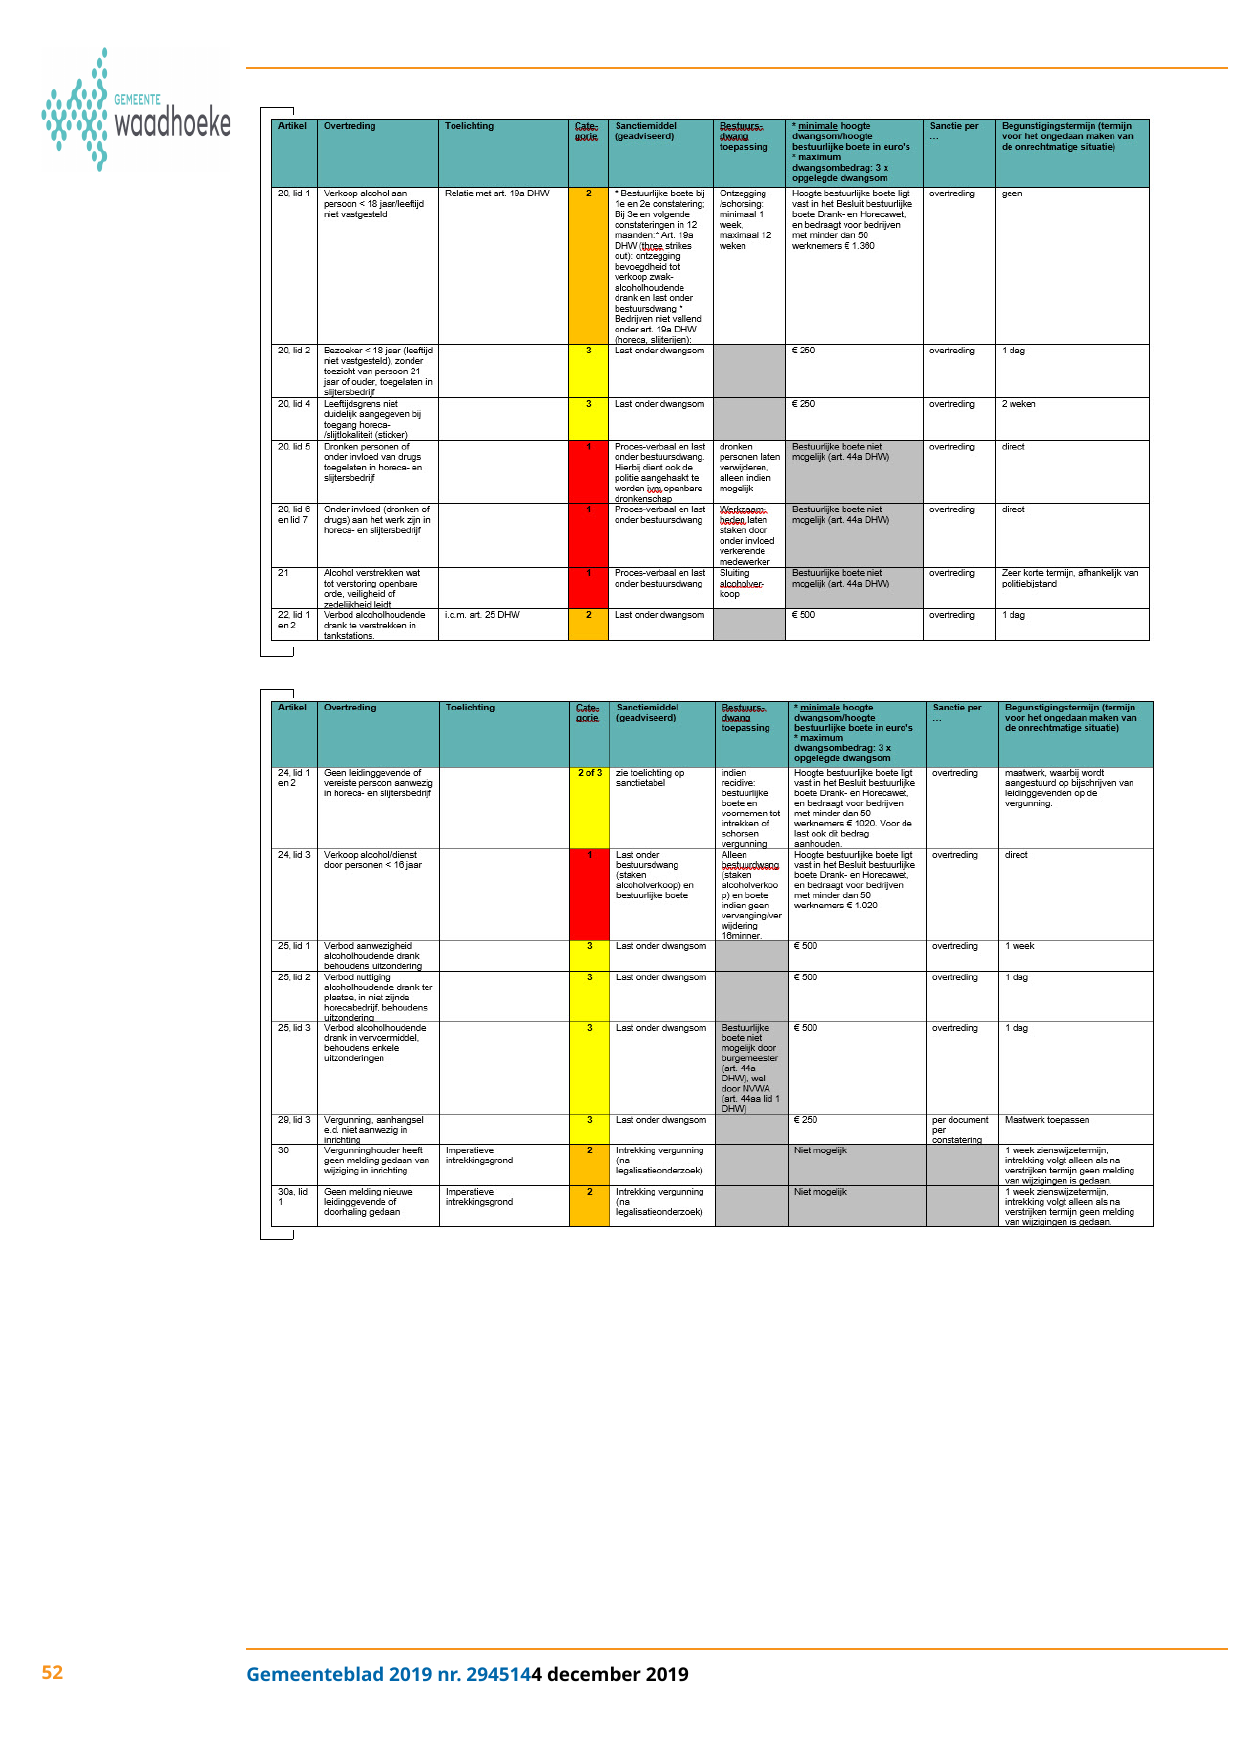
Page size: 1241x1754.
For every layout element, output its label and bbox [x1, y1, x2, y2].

picture [268, 115, 1155, 647]
picture [268, 698, 1155, 1230]
picture [41, 47, 231, 172]
